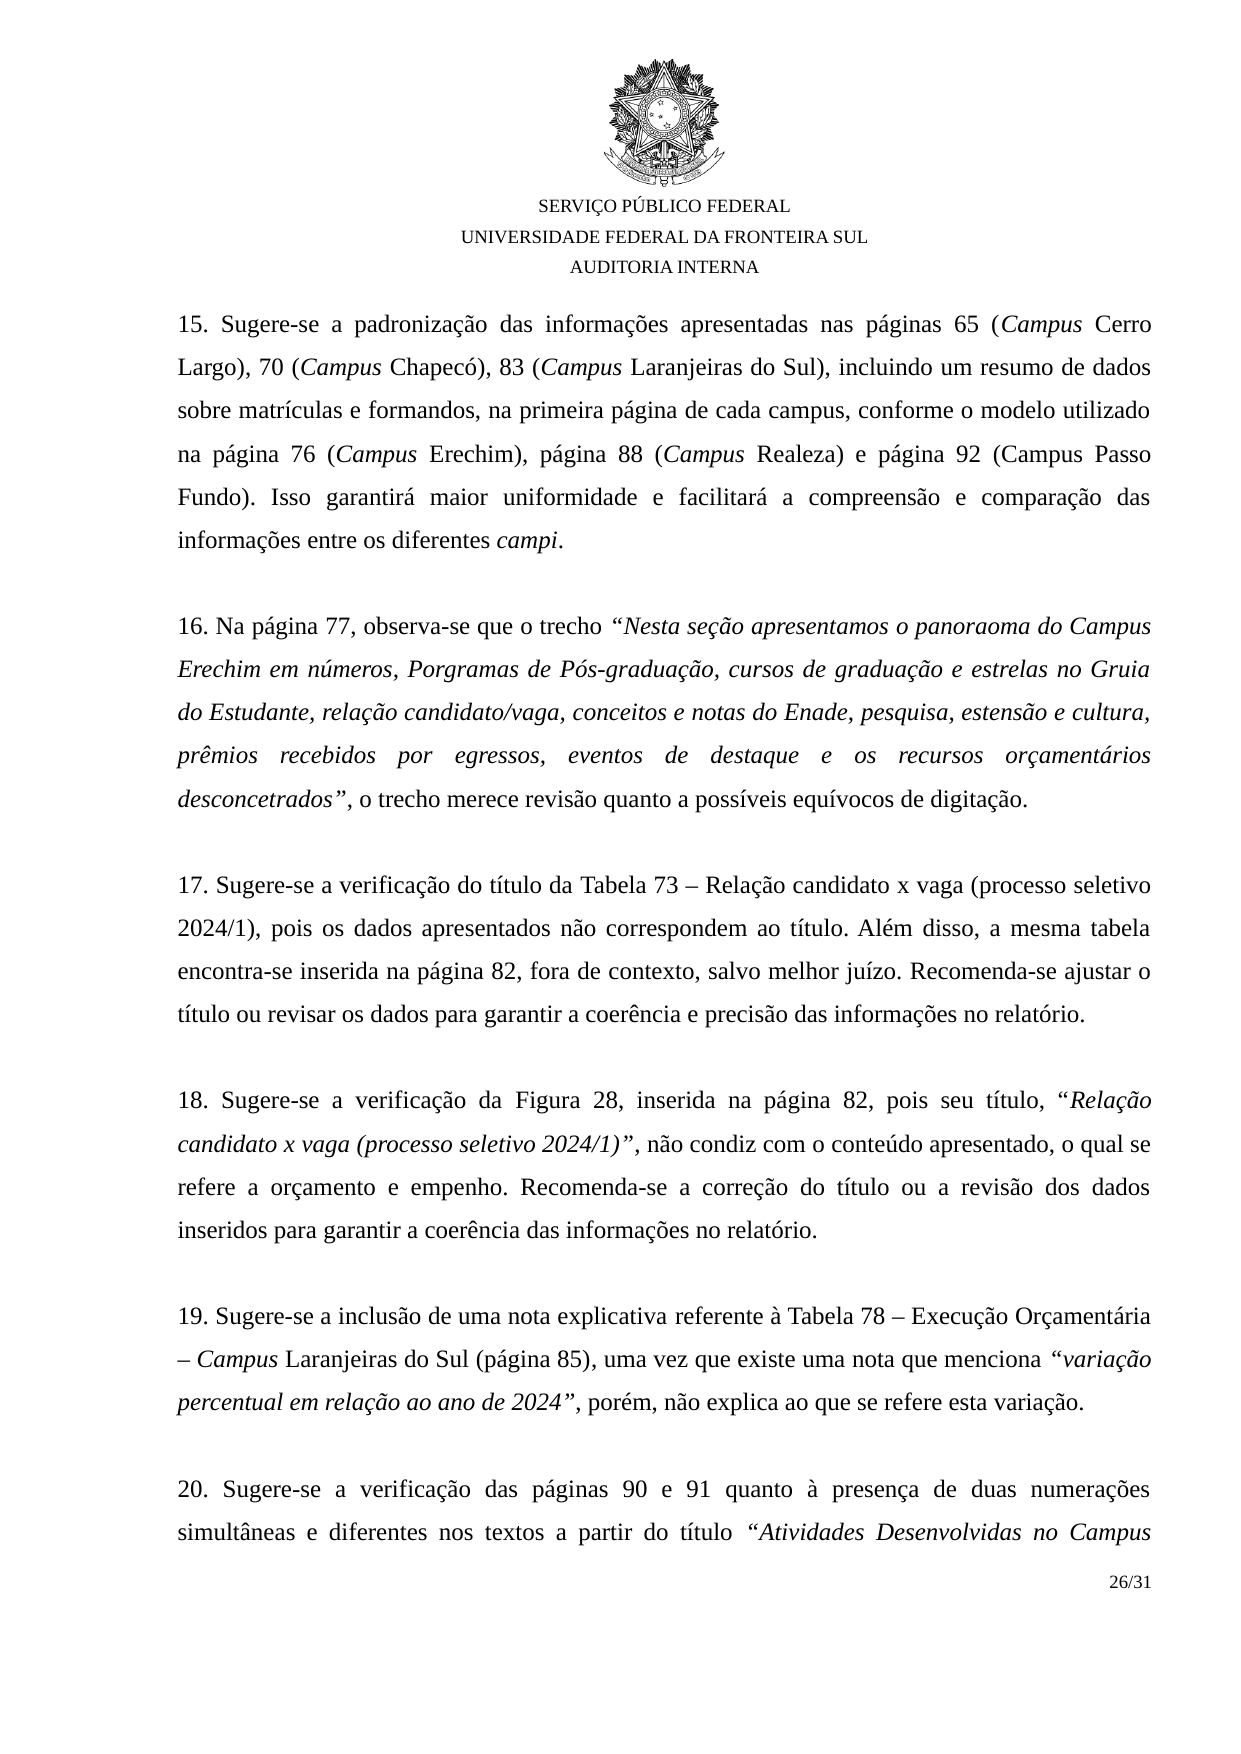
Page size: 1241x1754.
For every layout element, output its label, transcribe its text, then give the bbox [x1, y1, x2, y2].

text 17. Sugere-se a verificação do título da Tabela 73 – Relação candidato x vaga (processo seletivo 2024/1), pois os dados apresentados não correspondem ao título. Além disso, a mesma tabela encontra-se inserida na página 82, fora de contexto, salvo melhor juízo. Recomenda-se ajustar o título ou revisar os dados para garantir a coerência e precisão das informações no relatório. [177, 870, 1152, 1028]
text 16. Na página 77, observa-se que o trecho “Nesta seção apresentamos o panoraoma do Campus Erechim em números, Porgramas de Pós-graduação, cursos de graduação e estrelas no Gruia do Estudante, relação candidato/vaga, conceitos e notas do Enade, pesquisa, estensão e cultura, prêmios recebidos por egressos, eventos de destaque e os recursos orçamentários desconcetrados”, o trecho merece revisão quanto a possíveis equívocos de digitação. [177, 611, 1152, 812]
text 18. Sugere-se a verificação da Figura 28, inserida na página 82, pois seu título, “Relação candidato x vaga (processo seletivo 2024/1)”, não condiz com o conteúdo apresentado, o qual se refere a orçamento e empenho. Recomenda-se a correção do título ou a revisão dos dados inseridos para garantir a coerência das informações no relatório. [177, 1086, 1152, 1244]
text 20. Sugere-se a verificação das páginas 90 e 91 quanto à presença de duas numerações simultâneas e diferentes nos textos a partir do título “Atividades Desenvolvidas no Campus [177, 1474, 1152, 1546]
text 15. Sugere-se a padronização das informações apresentadas nas páginas 65 (Campus Cerro Largo), 70 (Campus Chapecó), 83 (Campus Laranjeiras do Sul), incluindo um resumo de dados sobre matrículas e formandos, na primeira página de cada campus, conforme o modelo utilizado na página 76 (Campus Erechim), página 88 (Campus Realeza) e página 92 (Campus Passo Fundo). Isso garantirá maior uniformidade e facilitará a compreensão e comparação das informações entre os diferentes campi. [177, 309, 1152, 554]
text 19. Sugere-se a inclusão de uma nota explicativa referente à Tabela 78 – Execução Orçamentária – Campus Laranjeiras do Sul (página 85), uma vez que existe uma nota que menciona “variação percentual em relação ao ano de 2024”, porém, não explica ao que se refere esta variação. [177, 1301, 1152, 1416]
